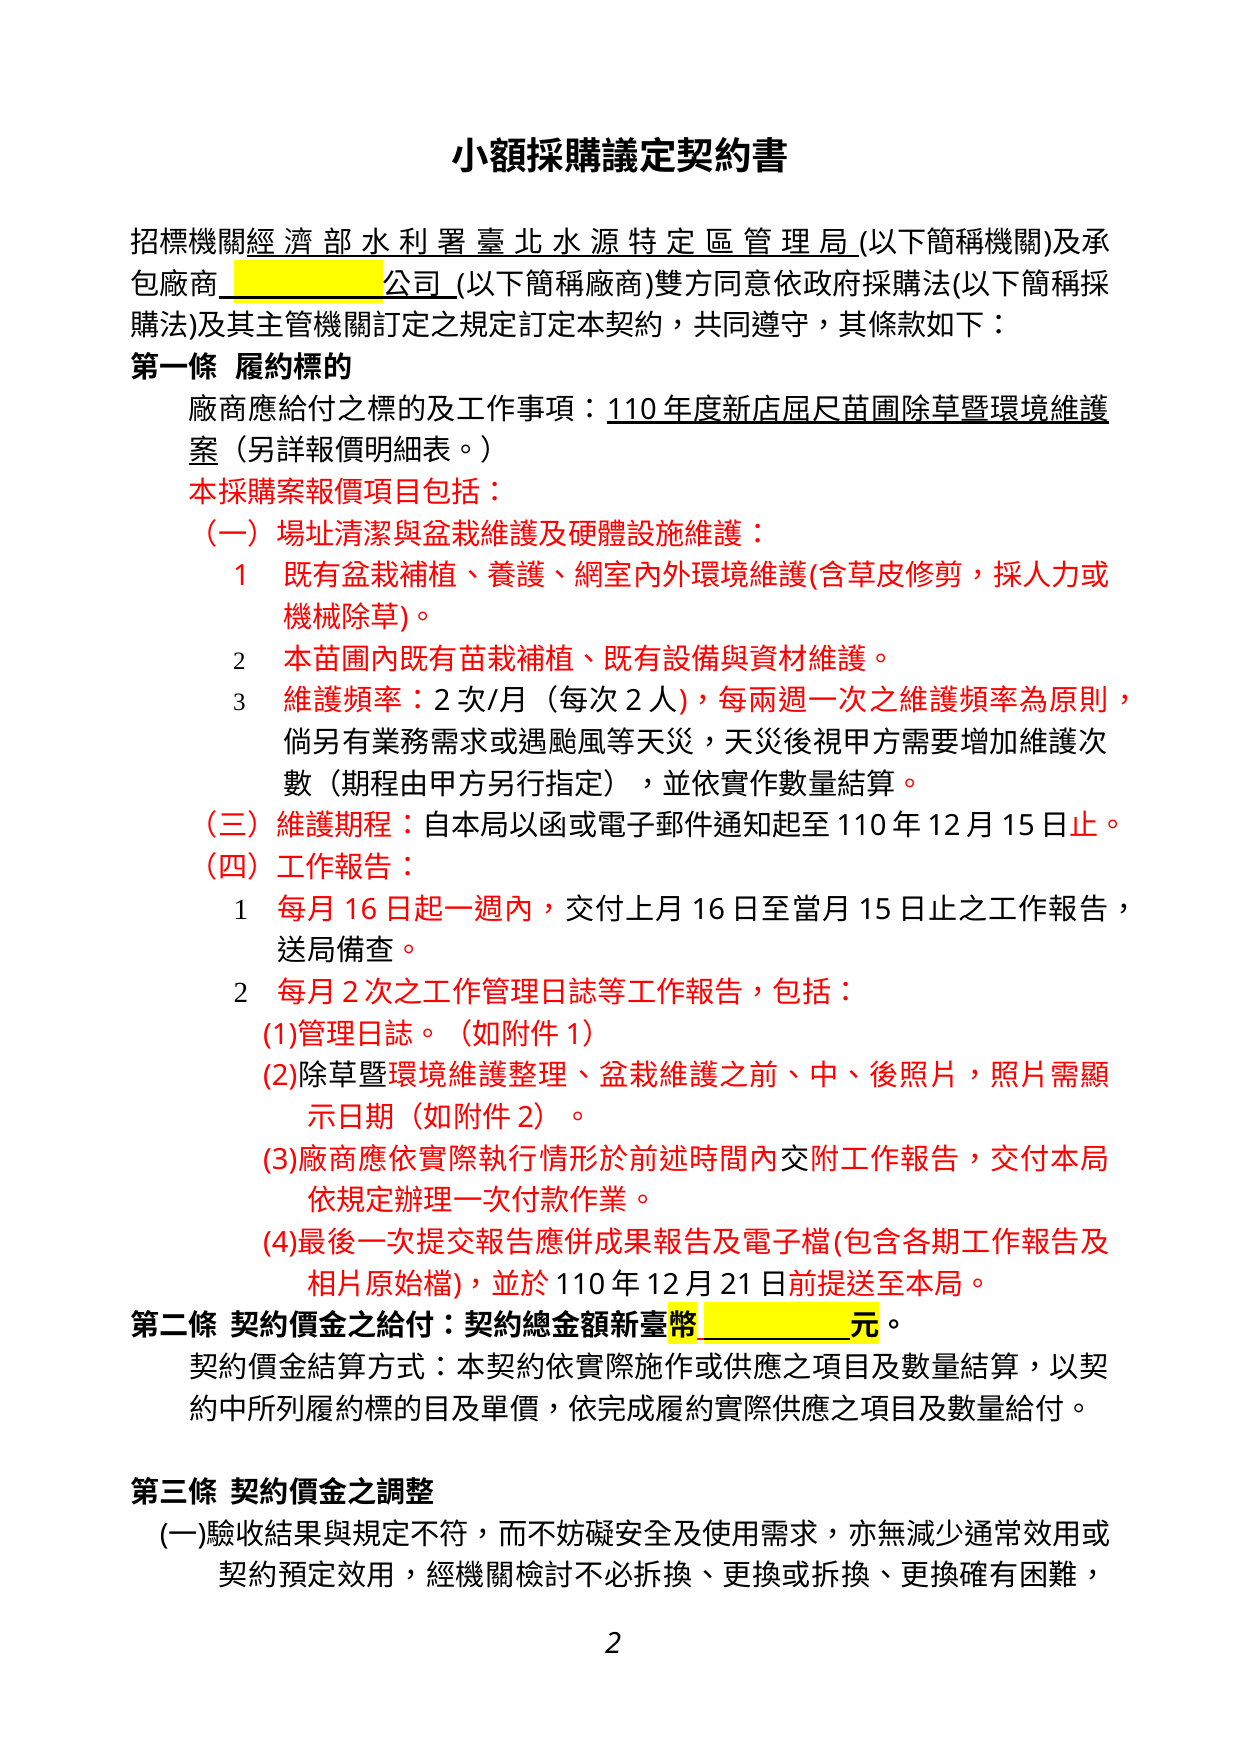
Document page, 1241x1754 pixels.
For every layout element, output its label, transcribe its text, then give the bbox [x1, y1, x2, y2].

text 廠商應給付之標的及工作事項：110年度新店屈尺苗圃除草暨環境維護案（另詳報價明細表。） [189, 386, 1110, 469]
list 每月2次之工作管理日誌等工作報告，包括： [233, 969, 1110, 1011]
text (2)除草暨環境維護整理、盆栽維護之前、中、後照片，照片需顯示日期（如附件2）。 [263, 1052, 1110, 1136]
text 第二條 契約價金之給付：契約總金額新臺幣 元。 [130, 1302, 1110, 1344]
text 第一條 履約標的 [130, 344, 1110, 386]
text 小額採購議定契約書 [130, 136, 1110, 177]
text 契約價金結算方式：本契約依實際施作或供應之項目及數量結算，以契約中所列履約標的目及單價，依完成履約實際供應之項目及數量給付。 [189, 1344, 1110, 1427]
text (4)最後一次提交報告應併成果報告及電子檔(包含各期工作報告及相片原始檔)，並於110年12月21日前提送至本局。 [263, 1219, 1110, 1302]
text 第三條 契約價金之調整 [130, 1469, 1110, 1511]
text （四）工作報告： [189, 844, 1110, 886]
text （三）維護期程：自本局以函或電子郵件通知起至110年12月15日止。 [189, 802, 1110, 844]
list 每月16日起一週內，交付上月16日至當月15日止之工作報告，送局備查。 [233, 886, 1110, 969]
text 招標機關經濟部水利署臺北水源特定區管理局(以下簡稱機關)及承包廠商 公司 (以下簡稱廠商)雙方同意依政府採購法(以下簡稱採購法)及其主管機關訂定之規定訂定本契約，共同遵守，其條款如下： [130, 219, 1110, 344]
text (1)管理日誌。（如附件1） [263, 1011, 1110, 1052]
list 本苗圃內既有苗栽補植、既有設備與資材維護。 [233, 636, 1110, 677]
text （一）場址清潔與盆栽維護及硬體設施維護： [189, 511, 1110, 552]
text 本採購案報價項目包括： [189, 469, 1110, 511]
text (一)驗收結果與規定不符，而不妨礙安全及使用需求，亦無減少通常效用或契約預定效用，經機關檢討不必拆換、更換或拆換、更換確有困難， [159, 1511, 1110, 1594]
list 維護頻率：2次/月（每次2人)，每兩週一次之維護頻率為原則，倘另有業務需求或遇颱風等天災，天災後視甲方需要增加維護次數（期程由甲方另行指定），並依實作數量結算。 [233, 677, 1110, 802]
text (3)廠商應依實際執行情形於前述時間內交附工作報告，交付本局依規定辦理一次付款作業。 [263, 1136, 1110, 1219]
list 既有盆栽補植、養護、網室內外環境維護(含草皮修剪，採人力或機械除草)。 [233, 552, 1110, 636]
